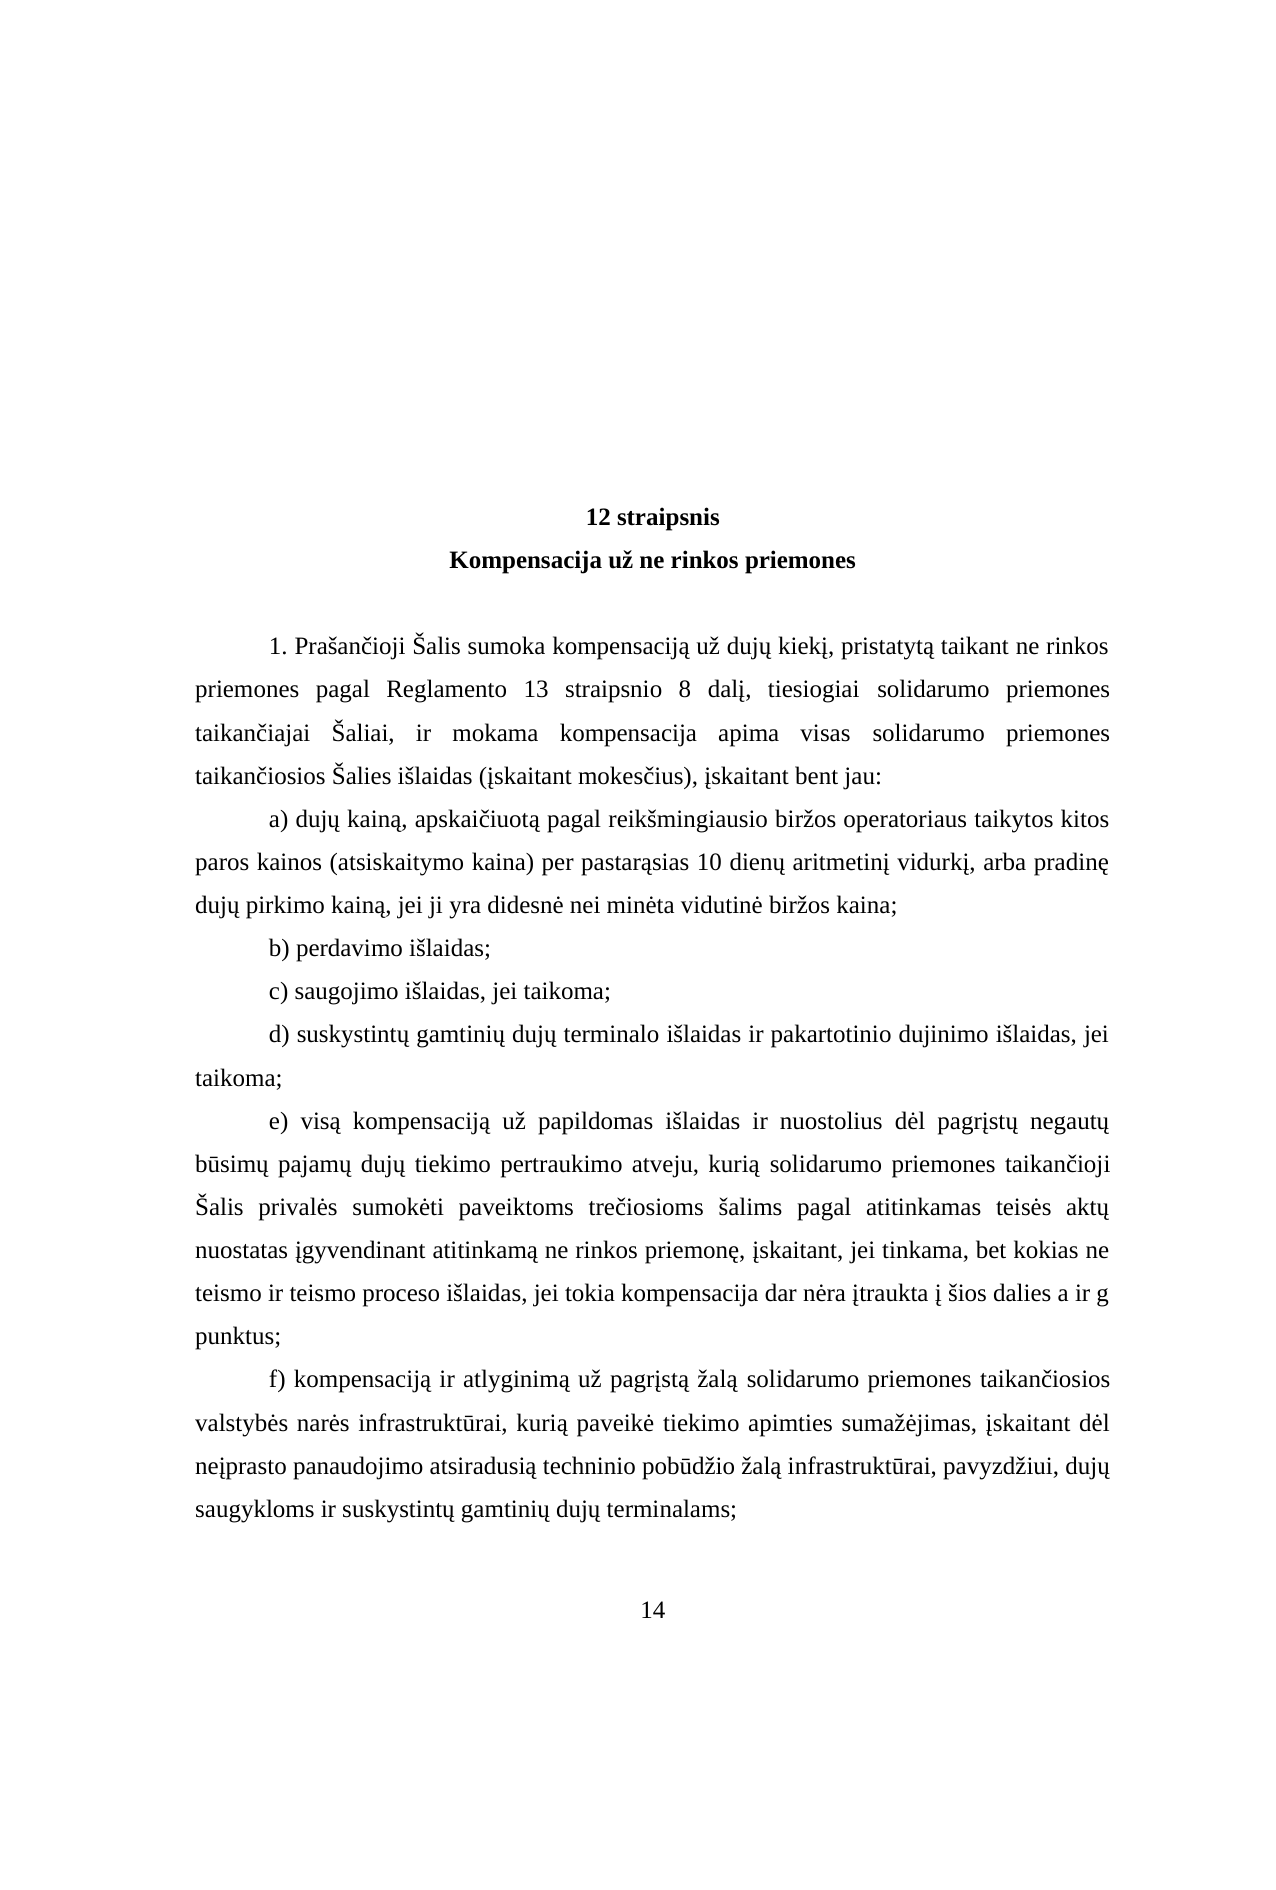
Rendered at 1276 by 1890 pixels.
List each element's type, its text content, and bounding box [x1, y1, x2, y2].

text d) suskystintų gamtinių dujų terminalo išlaidas ir pakartotinio dujinimo išlaidas, jei taikoma; [195, 1019, 1110, 1091]
text e) visą kompensaciją už papildomas išlaidas ir nuostolius dėl pagrįstų negautų būsimų pajamų dujų tiekimo pertraukimo atveju, kurią solidarumo priemones taikančioji Šalis privalės sumokėti paveiktoms trečiosioms šalims pagal atitinkamas teisės aktų nuostatas įgyvendinant atitinkamą ne rinkos priemonę, įskaitant, jei tinkama, bet kokias ne teismo ir teismo proceso išlaidas, jei tokia kompensacija dar nėra įtraukta į šios dalies a ir g punktus; [195, 1106, 1110, 1350]
text 12 straipsnis [195, 502, 1110, 531]
text a) dujų kainą, apskaičiuotą pagal reikšmingiausio biržos operatoriaus taikytos kitos paros kainos (atsiskaitymo kaina) per pastarąsias 10 dienų aritmetinį vidurkį, arba pradinę dujų pirkimo kainą, jei ji yra didesnė nei minėta vidutinė biržos kaina; [195, 804, 1110, 919]
text c) saugojimo išlaidas, jei taikoma; [195, 976, 1110, 1005]
text b) perdavimo išlaidas; [195, 933, 1110, 962]
text Kompensacija už ne rinkos priemones [195, 545, 1110, 574]
text 1. Prašančioji Šalis sumoka kompensaciją už dujų kiekį, pristatytą taikant ne rinkos priemones pagal Reglamento 13 straipsnio 8 dalį, tiesiogiai solidarumo priemones taikančiajai Šaliai, ir mokama kompensacija apima visas solidarumo priemones taikančiosios Šalies išlaidas (įskaitant mokesčius), įskaitant bent jau: [195, 631, 1110, 789]
text f) kompensaciją ir atlyginimą už pagrįstą žalą solidarumo priemones taikančiosios valstybės narės infrastruktūrai, kurią paveikė tiekimo apimties sumažėjimas, įskaitant dėl neįprasto panaudojimo atsiradusią techninio pobūdžio žalą infrastruktūrai, pavyzdžiui, dujų saugykloms ir suskystintų gamtinių dujų terminalams; [195, 1364, 1110, 1523]
